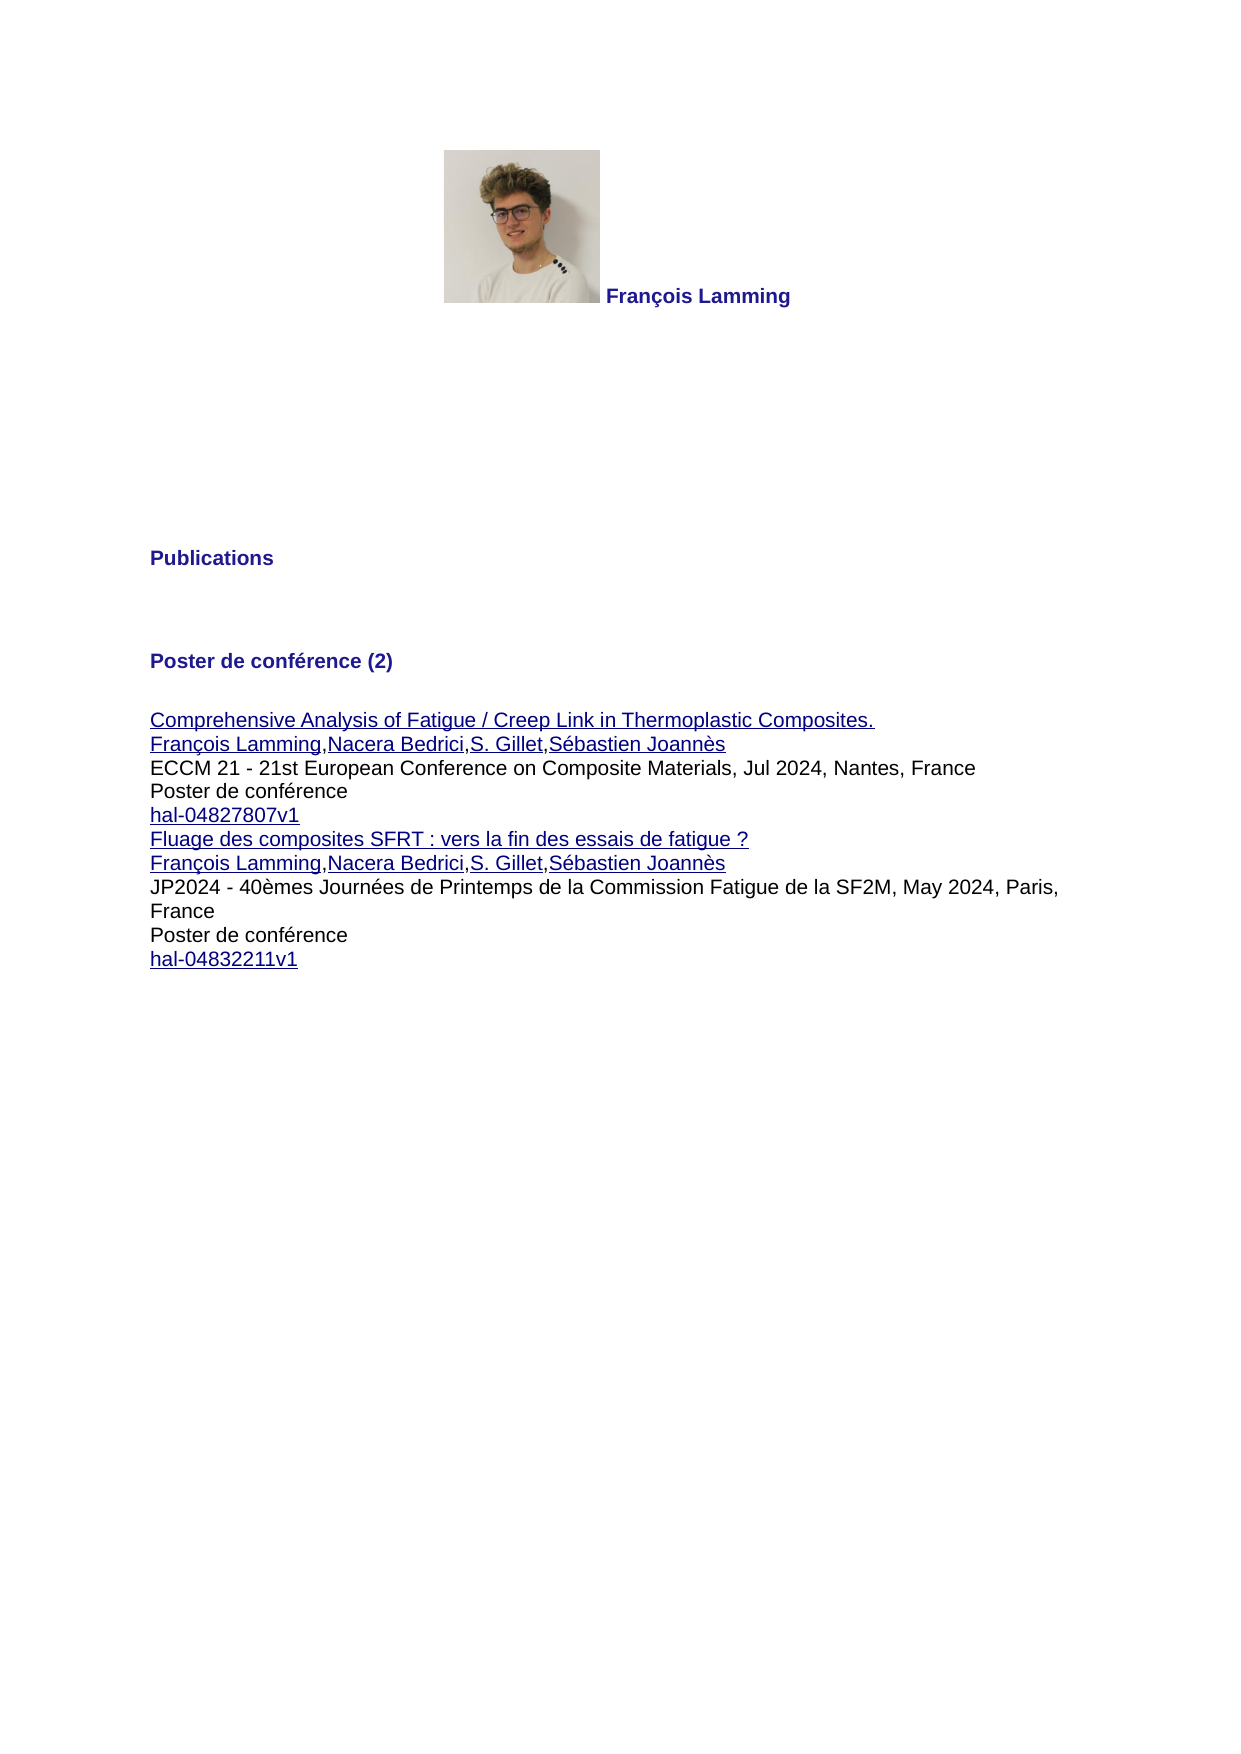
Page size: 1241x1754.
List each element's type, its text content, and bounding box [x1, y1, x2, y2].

table_cell Fluage des composites SFRT : vers la fin des essais de fatigue ? François Lamming,Nacera Bedrici,S. Gillet,Sébastien Joannès JP2024 - 40èmes Journées de Printemps de la Commission Fatigue de la SF2M, May 2024, Paris, France Poster de conférence hal-04832211v1 [150, 827, 1090, 971]
table_header Comprehensive Analysis of Fatigue / Creep Link in Thermoplastic Composites. François Lamming,Nacera Bedrici,S. Gillet,Sébastien Joannès ECCM 21 - 21st European Conference on Composite Materials, Jul 2024, Nantes, France Poster de conférence hal-04827807v1 [150, 708, 1090, 827]
subtitle François Lamming [150, 150, 1090, 307]
picture [443, 150, 600, 303]
subtitle Poster de conférence (2) [150, 649, 1090, 673]
subtitle Publications [150, 546, 1090, 570]
